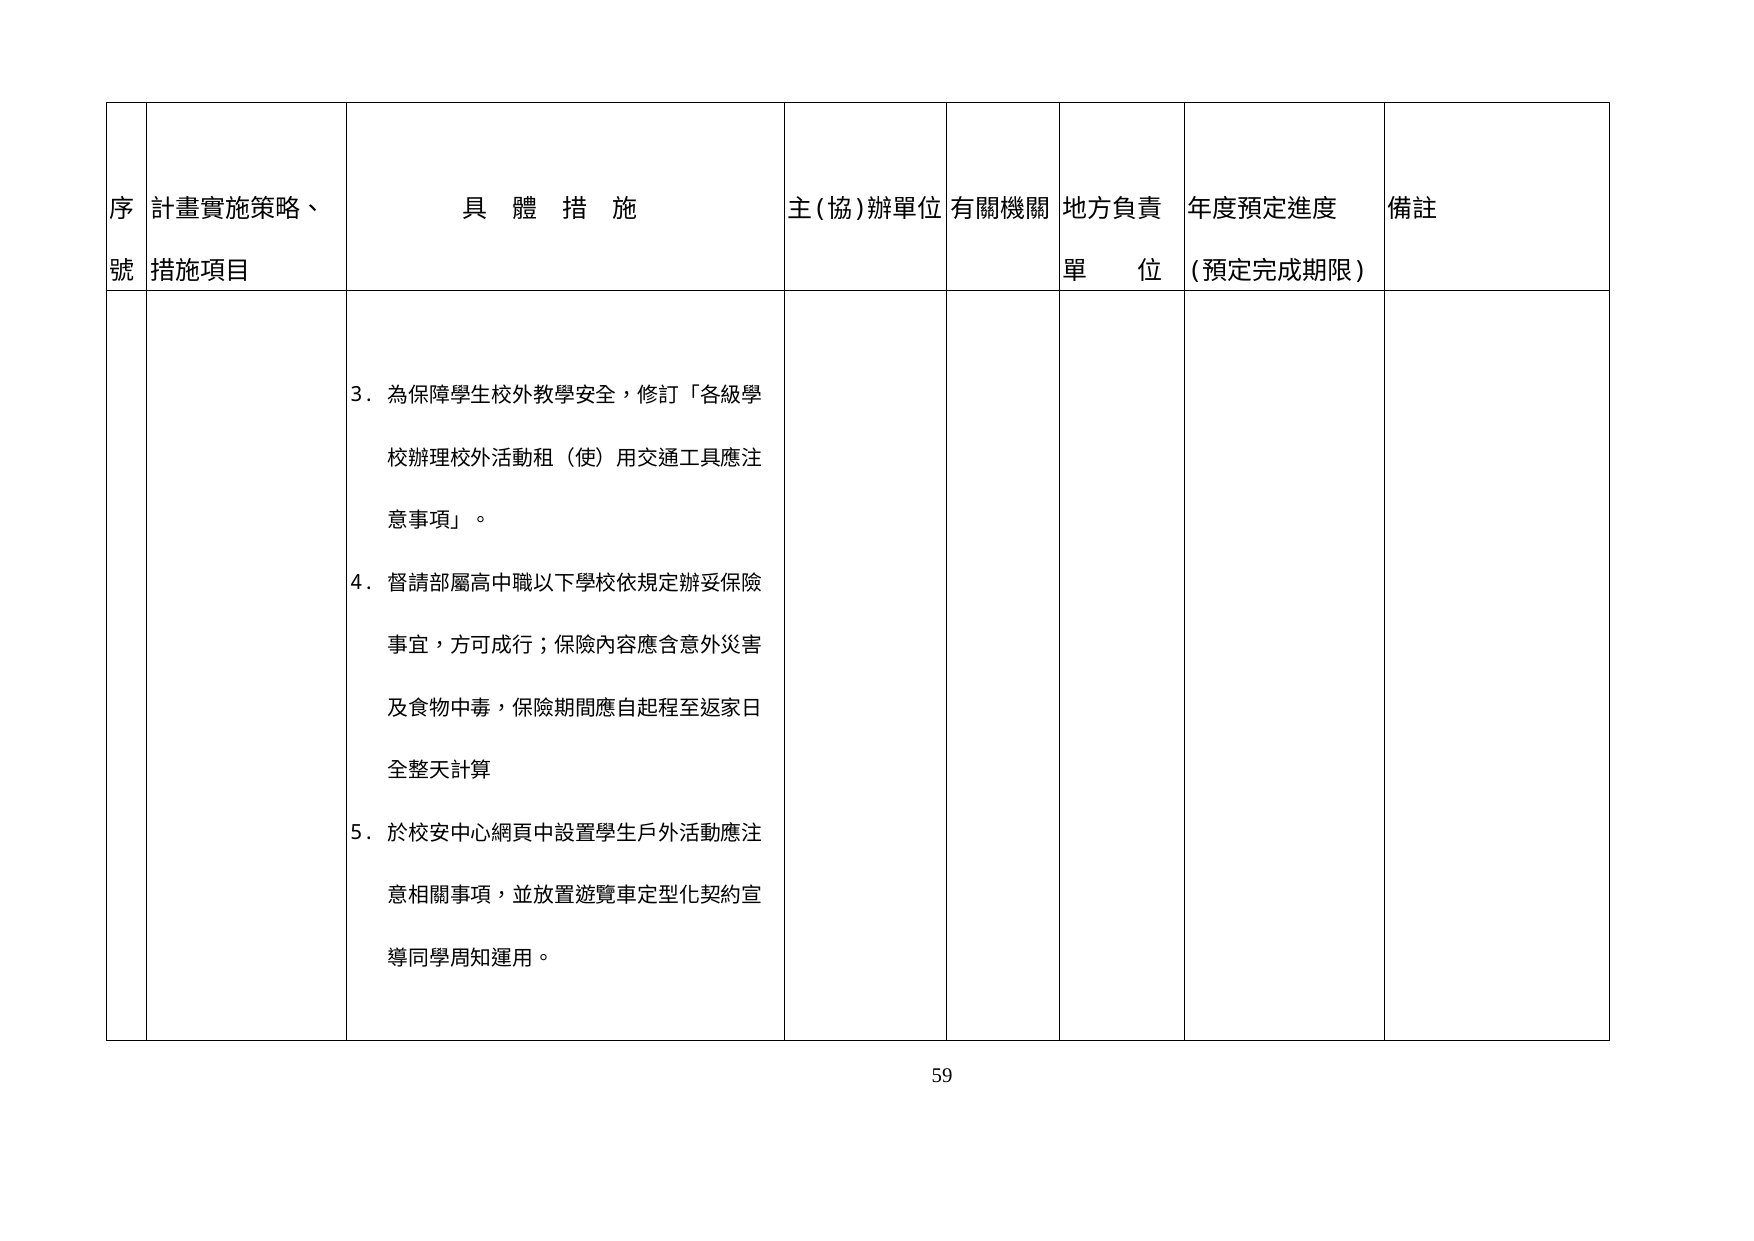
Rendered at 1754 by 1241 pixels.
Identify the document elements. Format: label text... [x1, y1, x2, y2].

table_header 年度預定進度 (預定完成期限) [1185, 103, 1384, 289]
table_cell [1060, 291, 1184, 1039]
table_cell [107, 291, 146, 1039]
table_header 主(協)辦單位 [785, 103, 946, 289]
table_header 地方負責 單 位 [1060, 103, 1184, 289]
table_cell [1385, 291, 1609, 1039]
table_cell 為協助大專校院鼓勵學生參加學生團體保險，訂定「教育部補助私立大專校院辦理學生團體保險作業原則」，以謀補償學生因疾病或遭遇意外事故時家庭經濟之負擔。 為強化保護學生消費權益，本部通函提供各公私立大專院校及縣市政府「校外教學風險管理實務與保險組合手冊」，以為學校畢業生旅行或校外教學保險組合之參考。 為保障學生校外教學安全，修訂「各級學校辦理校外活動租（使）用交通工具應注意事項」。 督請部屬高中職以下學校依規定辦妥保險事宜，方可成行；保險內容應含意外災害及食物中毒，保險期間應自起程至返家日全整天計算 於校安中心網頁中設置學生戶外活動應注意相關事項，並放置遊覽車定型化契約宣導同學周知運用。 [347, 291, 784, 1039]
table_header 計畫實施策略、 措施項目 [147, 103, 346, 289]
table_cell [147, 291, 346, 1039]
table_cell [947, 291, 1059, 1039]
table_cell [785, 291, 946, 1039]
table_cell [1185, 291, 1384, 1039]
table_header 序 號 [107, 103, 146, 289]
table_header 備註 [1385, 103, 1609, 289]
table_header 具 體 措 施 [347, 103, 784, 289]
table_header 有關機關 [947, 103, 1059, 289]
